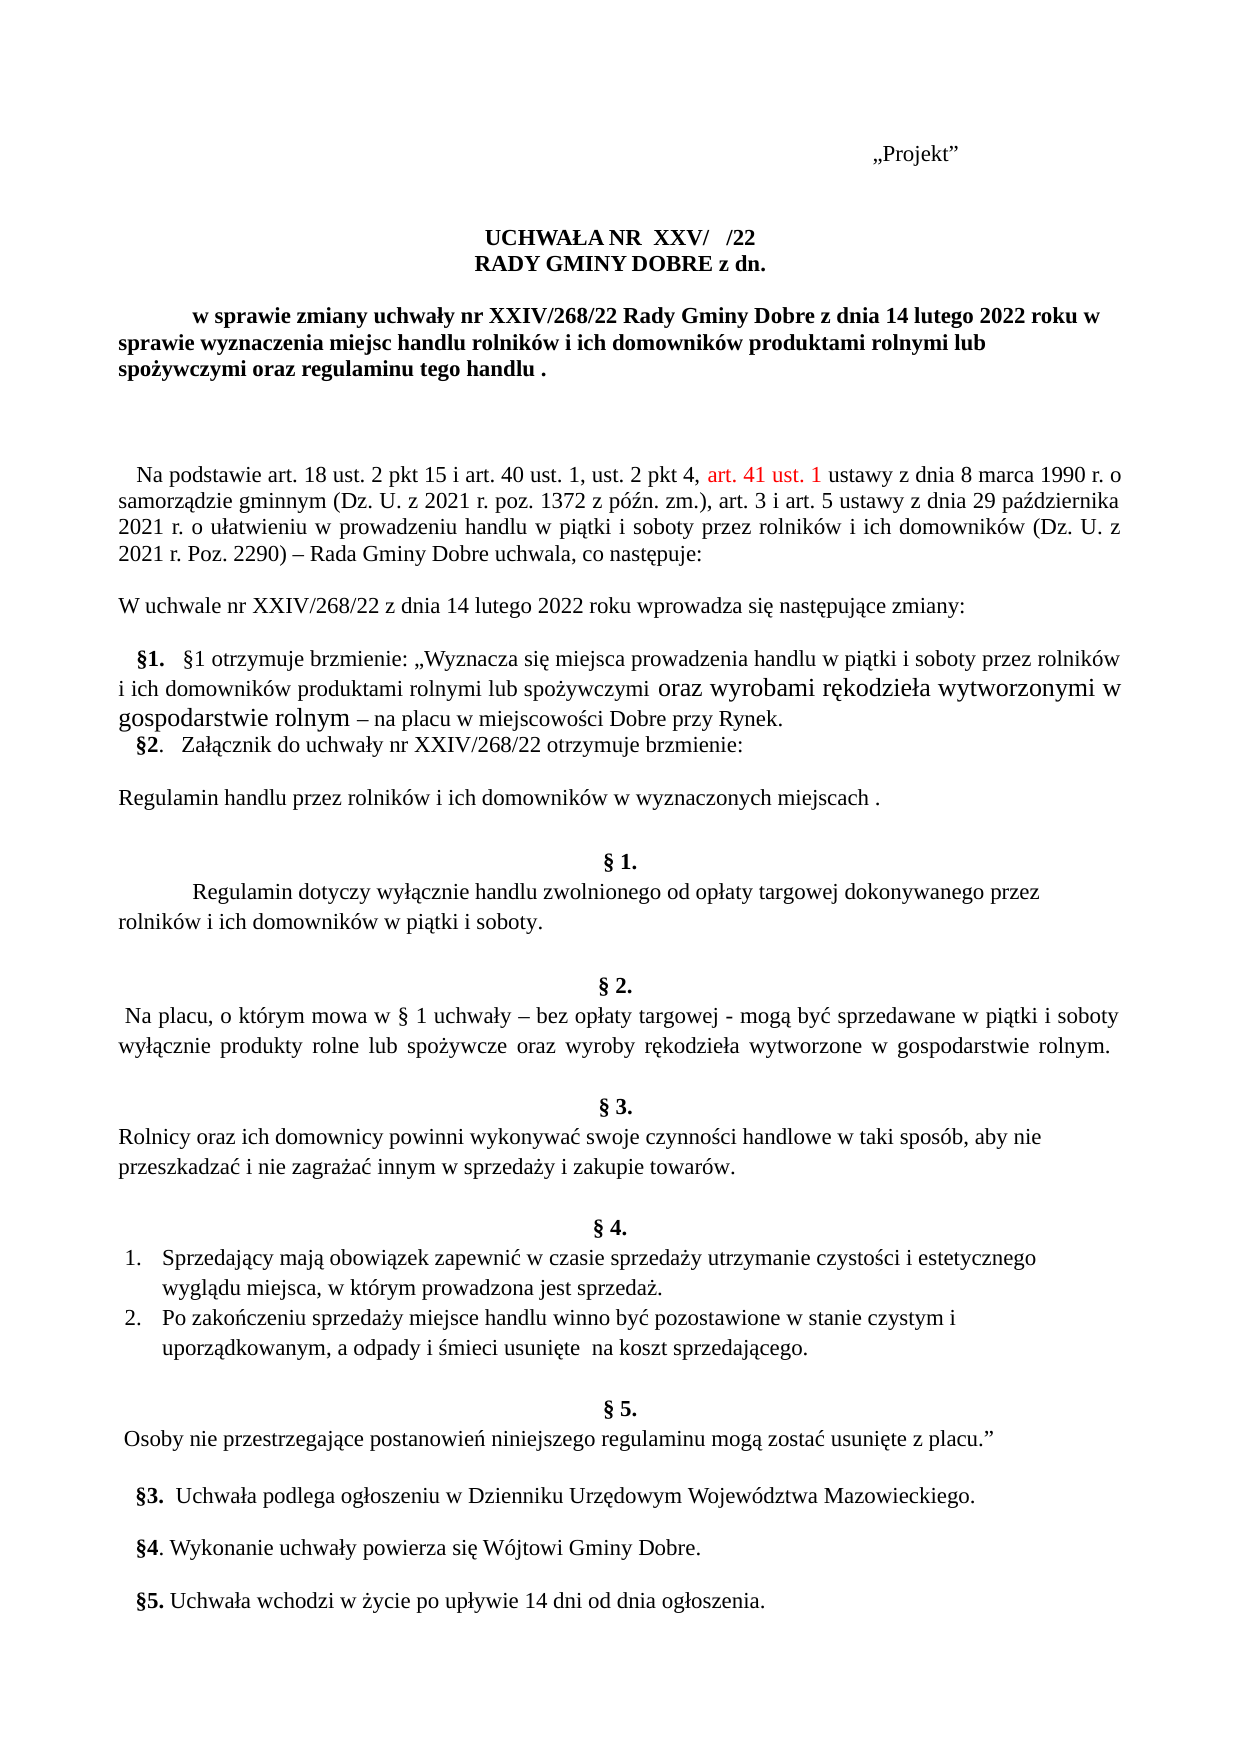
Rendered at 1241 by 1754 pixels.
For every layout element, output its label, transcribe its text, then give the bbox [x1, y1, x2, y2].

text §4. Wykonanie uchwały powierza się Wójtowi Gminy Dobre. [118, 1534, 1122, 1561]
text Regulamin dotyczy wyłącznie handlu zwolnionego od opłaty targowej dokonywanego przez rolników i ich domowników w piątki i soboty. [118, 878, 1122, 968]
text § 5. [118, 1395, 1122, 1421]
text § 2. [118, 972, 1122, 998]
list Po zakończeniu sprzedaży miejsce handlu winno być pozostawione w stanie czystym i uporządkowanym, a odpady i śmieci usunięte na koszt sprzedającego. [124, 1304, 1122, 1361]
text Na podstawie art. 18 ust. 2 pkt 15 i art. 40 ust. 1, ust. 2 pkt 4, art. 41 ust. 1 ustawy z dnia 8 marca 1990 r. o samorządzie gminnym (Dz. U. z 2021 r. poz. 1372 z późn. zm.), art. 3 i art. 5 ustawy z dnia 29 października 2021 r. o ułatwieniu w prowadzeniu handlu w piątki i soboty przez rolników i ich domowników (Dz. U. z 2021 r. Poz. 2290) – Rada Gminy Dobre uchwala, co następuje: [118, 461, 1122, 566]
text Osoby nie przestrzegające postanowień niniejszego regulaminu mogą zostać usunięte z placu.” [118, 1425, 1122, 1451]
text RADY GMINY DOBRE z dn. [118, 250, 1122, 276]
text §1. §1 otrzymuje brzmienie: „Wyznacza się miejsca prowadzenia handlu w piątki i soboty przez rolników i ich domowników produktami rolnymi lub spożywczymi oraz wyrobami rękodzieła wytworzonymi w gospodarstwie rolnym – na placu w miejscowości Dobre przy Rynek. [118, 645, 1122, 732]
list Sprzedający mają obowiązek zapewnić w czasie sprzedaży utrzymanie czystości i estetycznego wyglądu miejsca, w którym prowadzona jest sprzedaż. [124, 1244, 1122, 1300]
text UCHWAŁA NR XXV/ /22 [118, 223, 1122, 250]
text § 4. [118, 1183, 1122, 1240]
text §2. Załącznik do uchwały nr XXIV/268/22 otrzymuje brzmienie: [118, 732, 1122, 758]
text „Projekt” [118, 118, 1122, 171]
text §5. Uchwała wchodzi w życie po upływie 14 dni od dnia ogłoszenia. [118, 1587, 1122, 1613]
text Regulamin handlu przez rolników i ich domowników w wyznaczonych miejscach . [118, 784, 1122, 844]
text W uchwale nr XXIV/268/22 z dnia 14 lutego 2022 roku wprowadza się następujące zmiany: [118, 592, 1122, 619]
text w sprawie zmiany uchwały nr XXIV/268/22 Rady Gminy Dobre z dnia 14 lutego 2022 roku w sprawie wyznaczenia miejsc handlu rolników i ich domowników produktami rolnymi lub spożywczymi oraz regulaminu tego handlu . [118, 303, 1122, 382]
text § 1. [118, 848, 1122, 874]
text Na placu, o którym mowa w § 1 uchwały – bez opłaty targowej - mogą być sprzedawane w piątki i soboty wyłącznie produkty rolne lub spożywcze oraz wyroby rękodzieła wytworzone w gospodarstwie rolnym. § 3. [118, 1002, 1122, 1119]
text §3. Uchwała podlega ogłoszeniu w Dzienniku Urzędowym Województwa Mazowieckiego. [118, 1482, 1122, 1508]
text Rolnicy oraz ich domownicy powinni wykonywać swoje czynności handlowe w taki sposób, aby nie przeszkadzać i nie zagrażać innym w sprzedaży i zakupie towarów. [118, 1123, 1122, 1179]
